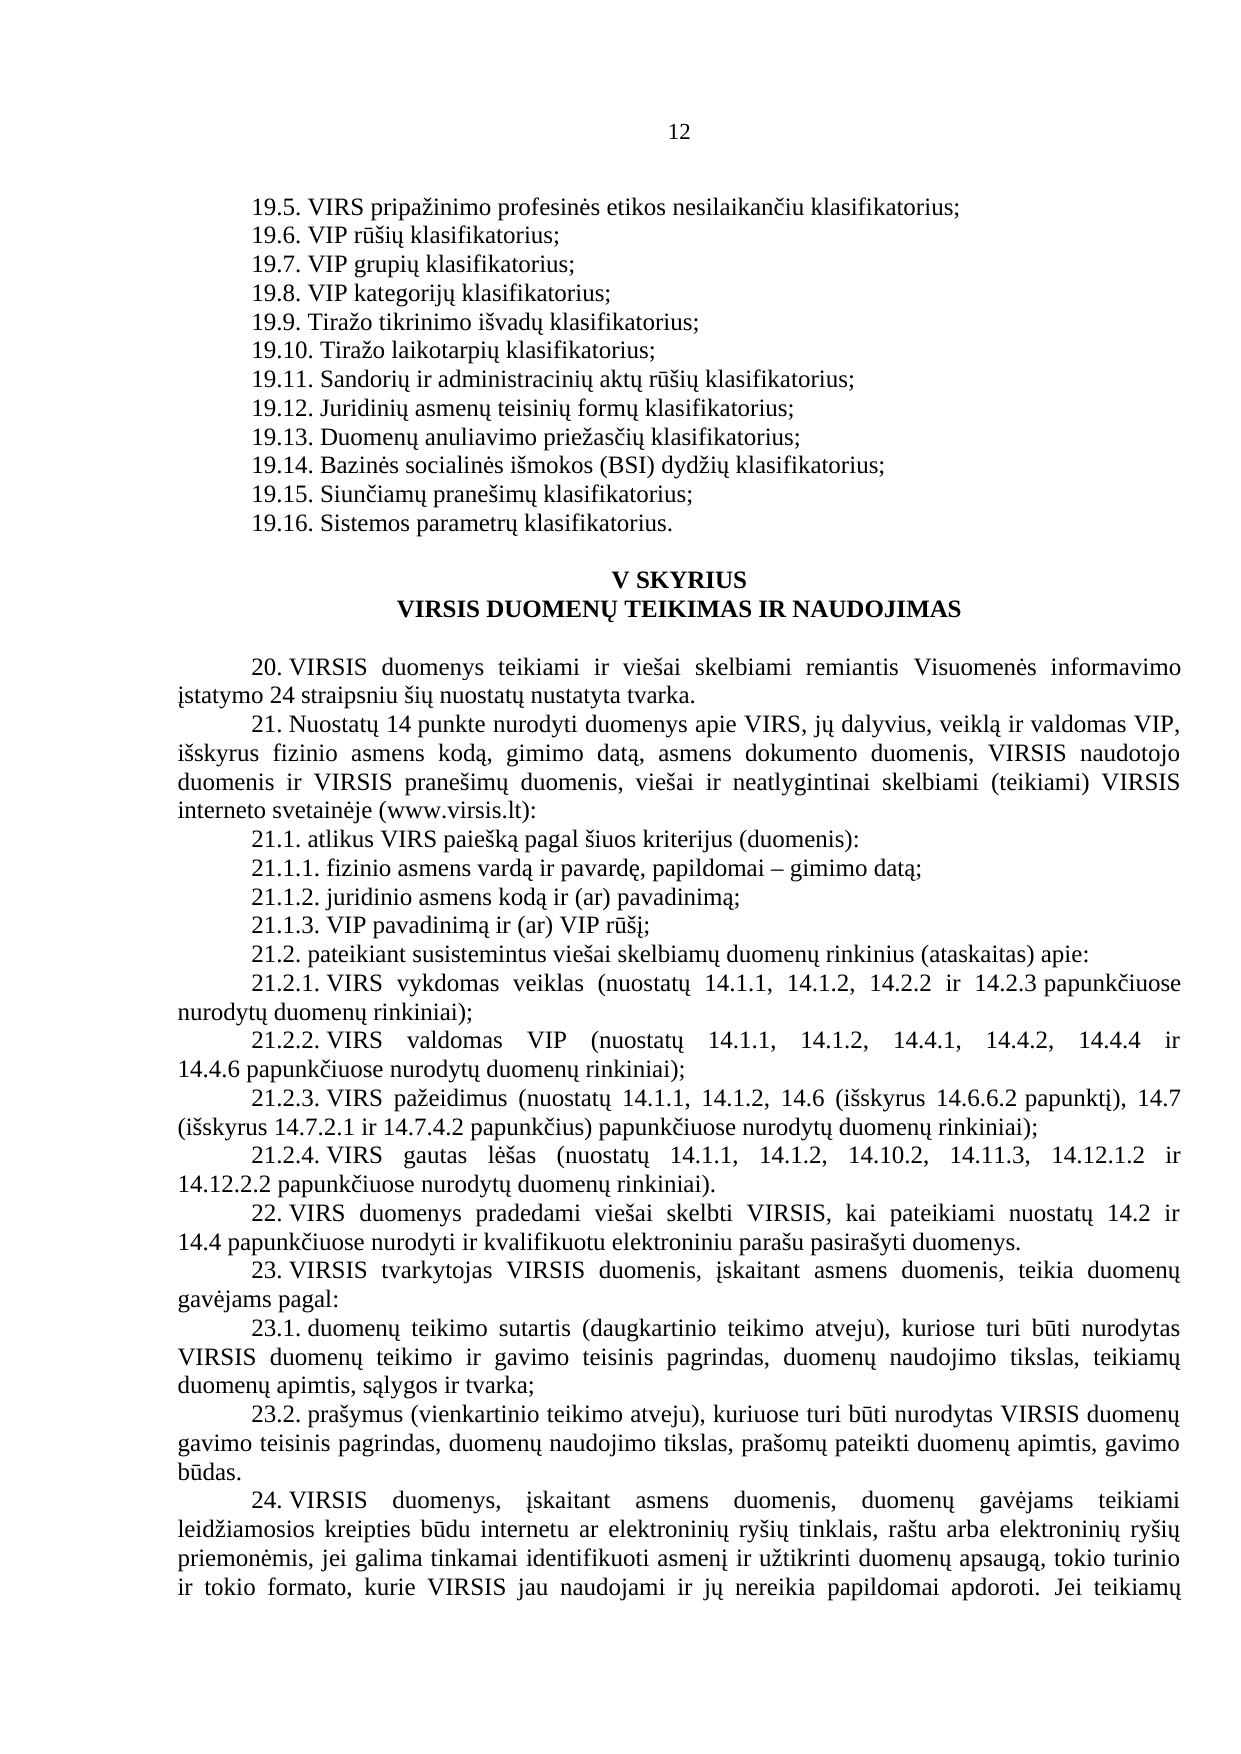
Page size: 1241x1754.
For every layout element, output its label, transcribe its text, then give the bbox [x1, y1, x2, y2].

text 19.6. VIP rūšių klasifikatorius; [177, 220, 1181, 249]
text 19.8. VIP kategorijų klasifikatorius; [177, 278, 1181, 307]
text 21.2.4. VIRS gautas lėšas (nuostatų 14.1.1, 14.1.2, 14.10.2, 14.11.3, 14.12.1.2 ir 14.12.2.2 papunkčiuose nurodytų duomenų rinkiniai). [177, 1140, 1181, 1198]
text 21.2.3. VIRS pažeidimus (nuostatų 14.1.1, 14.1.2, 14.6 (išskyrus 14.6.6.2 papunktį), 14.7 (išskyrus 14.7.2.1 ir 14.7.4.2 papunkčius) papunkčiuose nurodytų duomenų rinkiniai); [177, 1083, 1181, 1140]
text V SKYRIUS [177, 565, 1181, 594]
text 24. VIRSIS duomenys, įskaitant asmens duomenis, duomenų gavėjams teikiami leidžiamosios kreipties būdu internetu ar elektroninių ryšių tinklais, raštu arba elektroninių ryšių priemonėmis, jei galima tinkamai identifikuoti asmenį ir užtikrinti duomenų apsaugą, tokio turinio ir tokio formato, kurie VIRSIS jau naudojami ir jų nereikia papildomai apdoroti. Jei teikiamų [177, 1485, 1181, 1600]
text 19.7. VIP grupių klasifikatorius; [177, 249, 1181, 278]
text 19.12. Juridinių asmenų teisinių formų klasifikatorius; [177, 393, 1181, 422]
text 21.1.3. VIP pavadinimą ir (ar) VIP rūšį; [177, 910, 1181, 939]
text 19.5. VIRS pripažinimo profesinės etikos nesilaikančiu klasifikatorius; [177, 192, 1181, 220]
text VIRSIS DUOMENŲ TEIKIMAS IR NAUDOJIMAS [177, 594, 1181, 623]
text 21.2.2. VIRS valdomas VIP (nuostatų 14.1.1, 14.1.2, 14.4.1, 14.4.2, 14.4.4 ir 14.4.6 papunkčiuose nurodytų duomenų rinkiniai); [177, 1025, 1181, 1083]
text 21.2. pateikiant susistemintus viešai skelbiamų duomenų rinkinius (ataskaitas) apie: [177, 939, 1181, 968]
text 19.15. Siunčiamų pranešimų klasifikatorius; [177, 479, 1181, 508]
text 21.1.1. fizinio asmens vardą ir pavardę, papildomai – gimimo datą; [177, 853, 1181, 882]
text 23.2. prašymus (vienkartinio teikimo atveju), kuriuose turi būti nurodytas VIRSIS duomenų gavimo teisinis pagrindas, duomenų naudojimo tikslas, prašomų pateikti duomenų apimtis, gavimo būdas. [177, 1399, 1181, 1485]
text 23. VIRSIS tvarkytojas VIRSIS duomenis, įskaitant asmens duomenis, teikia duomenų gavėjams pagal: [177, 1255, 1181, 1313]
text 19.13. Duomenų anuliavimo priežasčių klasifikatorius; [177, 422, 1181, 450]
text 20. VIRSIS duomenys teikiami ir viešai skelbiami remiantis Visuomenės informavimo įstatymo 24 straipsniu šių nuostatų nustatyta tvarka. [177, 652, 1181, 709]
text 19.11. Sandorių ir administracinių aktų rūšių klasifikatorius; [177, 364, 1181, 393]
text 19.9. Tiražo tikrinimo išvadų klasifikatorius; [177, 307, 1181, 335]
text 21.1.2. juridinio asmens kodą ir (ar) pavadinimą; [177, 882, 1181, 910]
text 22. VIRS duomenys pradedami viešai skelbti VIRSIS, kai pateikiami nuostatų 14.2 ir 14.4 papunkčiuose nurodyti ir kvalifikuotu elektroniniu parašu pasirašyti duomenys. [177, 1198, 1181, 1255]
text 21.1. atlikus VIRS paiešką pagal šiuos kriterijus (duomenis): [177, 824, 1181, 853]
text 19.16. Sistemos parametrų klasifikatorius. [177, 508, 1181, 537]
text 21.2.1. VIRS vykdomas veiklas (nuostatų 14.1.1, 14.1.2, 14.2.2 ir 14.2.3 papunkčiuose nurodytų duomenų rinkiniai); [177, 968, 1181, 1025]
text 21. Nuostatų 14 punkte nurodyti duomenys apie VIRS, jų dalyvius, veiklą ir valdomas VIP, išskyrus fizinio asmens kodą, gimimo datą, asmens dokumento duomenis, VIRSIS naudotojo duomenis ir VIRSIS pranešimų duomenis, viešai ir neatlygintinai skelbiami (teikiami) VIRSIS interneto svetainėje (www.virsis.lt): [177, 709, 1181, 824]
text 19.14. Bazinės socialinės išmokos (BSI) dydžių klasifikatorius; [177, 450, 1181, 479]
text 19.10. Tiražo laikotarpių klasifikatorius; [177, 335, 1181, 364]
text 23.1. duomenų teikimo sutartis (daugkartinio teikimo atveju), kuriose turi būti nurodytas VIRSIS duomenų teikimo ir gavimo teisinis pagrindas, duomenų naudojimo tikslas, teikiamų duomenų apimtis, sąlygos ir tvarka; [177, 1313, 1181, 1399]
